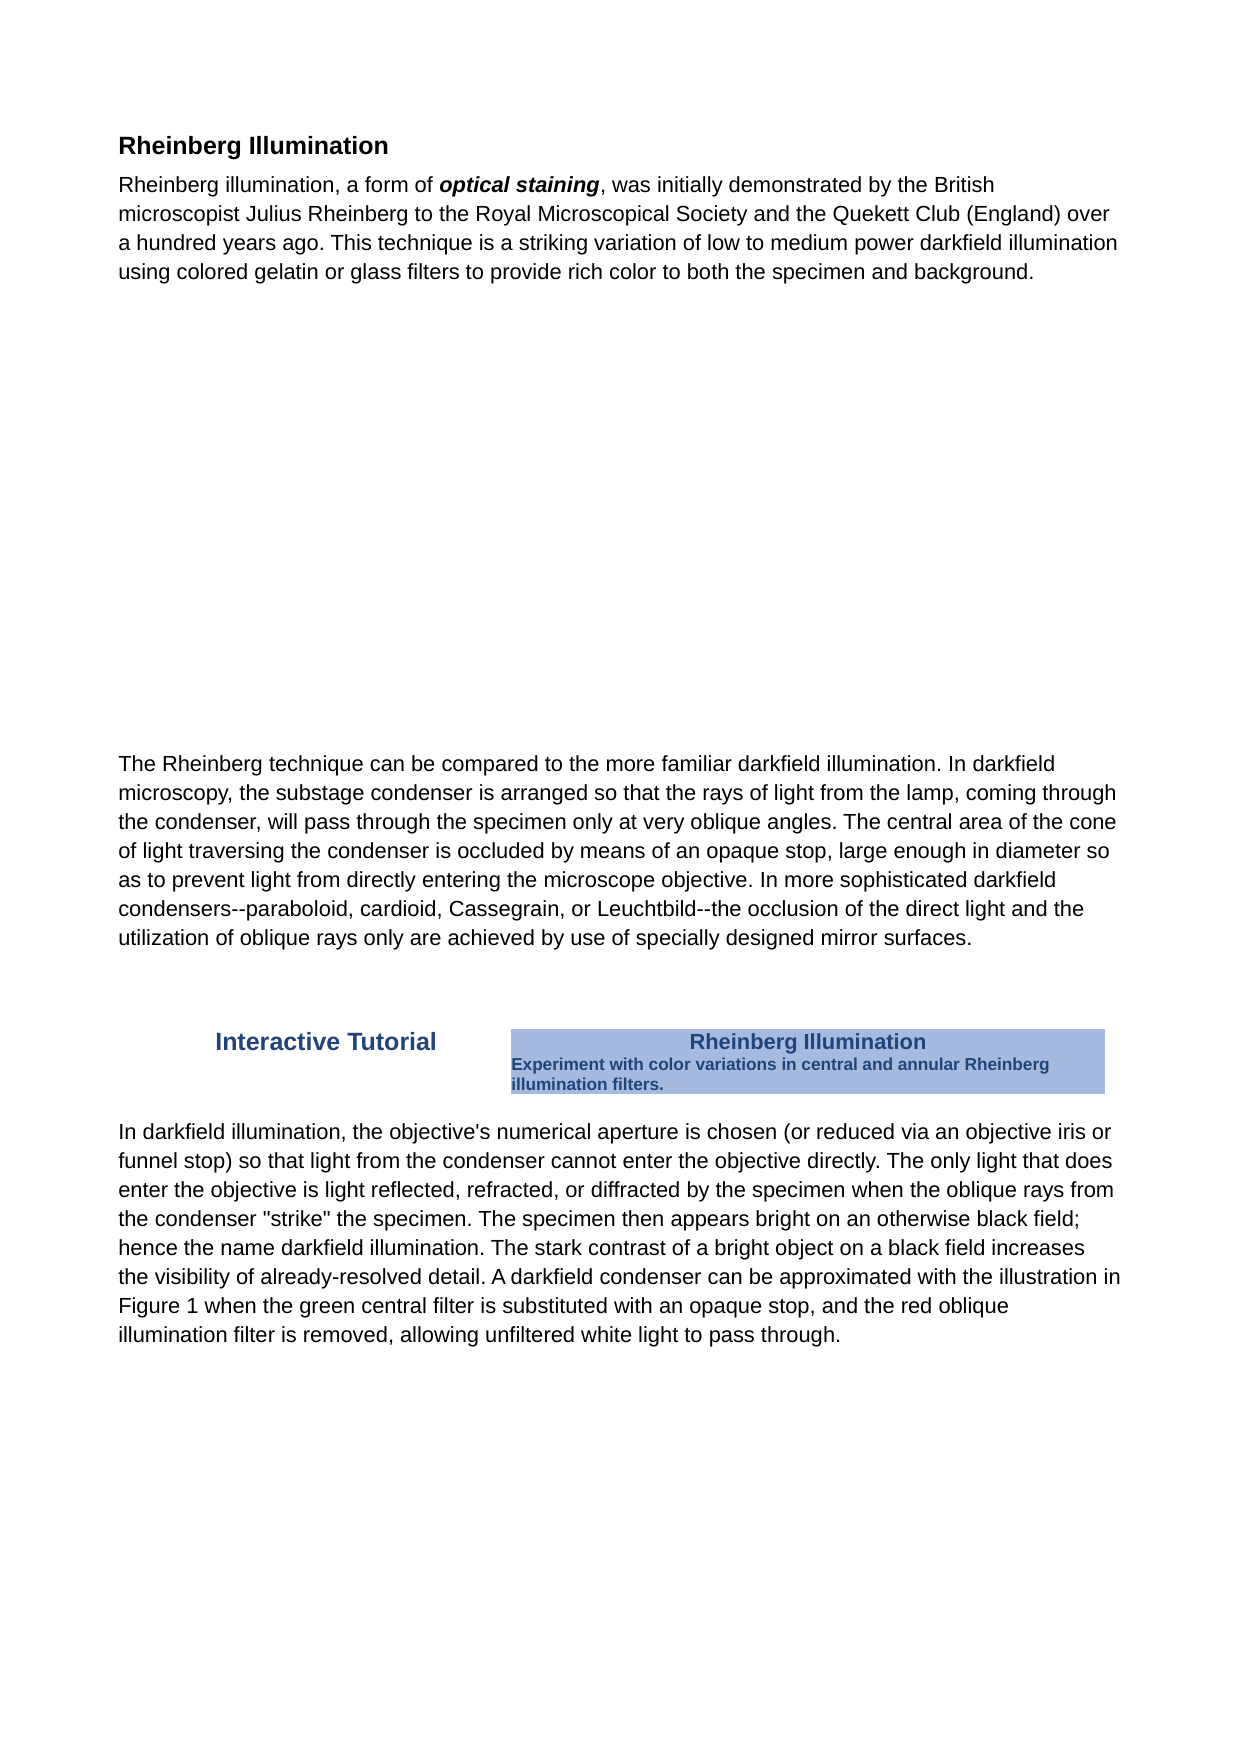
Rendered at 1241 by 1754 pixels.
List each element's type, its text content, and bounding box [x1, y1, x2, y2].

table_header [1105, 1015, 1122, 1029]
table_header [497, 1015, 511, 1029]
table_cell [497, 1029, 511, 1094]
text In darkfield illumination, the objective's numerical aperture is chosen (or reduced via an objective iris or funnel stop) so that light from the condenser cannot enter the objective directly. The only light that does enter the objective is light reflected, refracted, or diffracted by the specimen when the oblique rays from the condenser "strike" the specimen. The specimen then appears bright on an otherwise black field; hence the name darkfield illumination. The stark contrast of a bright object on a black field increases the visibility of already-resolved detail. A darkfield condenser can be approximated with the illustration in Figure 1 when the green central filter is substituted with an opaque stop, and the red oblique illumination filter is removed, allowing unfiltered white light to pass through. [118, 1119, 1122, 1347]
table_header [118, 968, 155, 1114]
table_cell [511, 1094, 1105, 1114]
table_header Interactive Tutorial [155, 968, 497, 1114]
subtitle Rheinberg Illumination [118, 131, 1122, 159]
table_cell [118, 1114, 1122, 1119]
table_cell [1105, 1029, 1122, 1094]
table_cell [497, 1094, 511, 1114]
text The Rheinberg technique can be compared to the more familiar darkfield illumination. In darkfield microscopy, the substage condenser is arranged so that the rays of light from the lamp, coming through the condenser, will pass through the specimen only at very oblique angles. The central area of the cone of light traversing the condenser is occluded by means of an opaque stop, large enough in diameter so as to prevent light from directly entering the microscope objective. In more sophisticated darkfield condensers--paraboloid, cardioid, Cassegrain, or Leuchtbild--the occlusion of the direct light and the utilization of oblique rays only are achieved by use of specially designed mirror surfaces. [118, 751, 1122, 950]
table_header [511, 1015, 1105, 1029]
text Rheinberg illumination, a form of optical staining, was initially demonstrated by the British microscopist Julius Rheinberg to the Royal Microscopical Society and the Quekett Club (England) over a hundred years ago. This technique is a striking variation of low to medium power darkfield illumination using colored gelatin or glass filters to provide rich color to both the specimen and background. [118, 172, 1122, 284]
table_header [497, 968, 1122, 1015]
table_cell [1105, 1094, 1122, 1114]
table_cell Rheinberg Illumination Experiment with color variations in central and annular Rheinberg illumination filters. [511, 1029, 1105, 1094]
